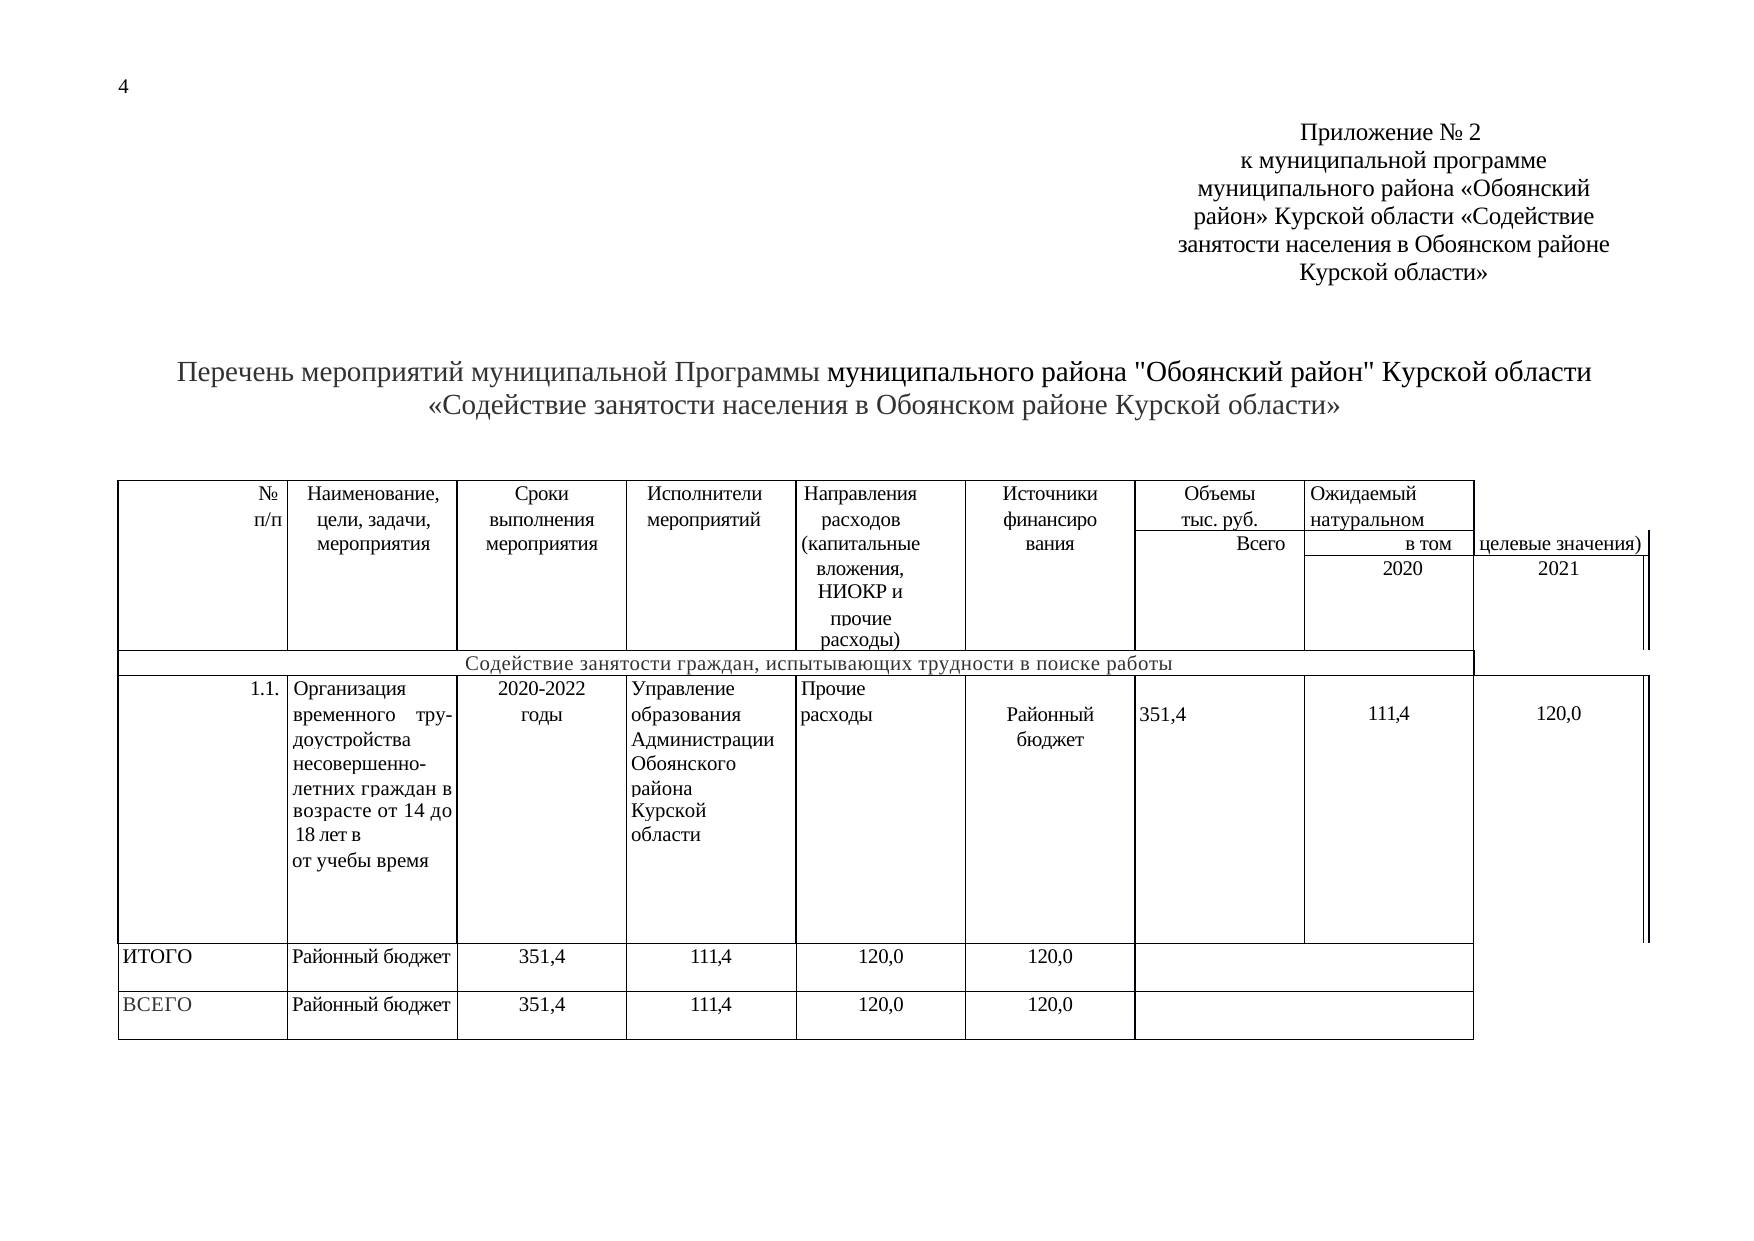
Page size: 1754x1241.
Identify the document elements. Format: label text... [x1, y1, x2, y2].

table_cell Районный [966, 701, 1134, 726]
table_cell вания [966, 530, 1134, 555]
table_cell [627, 847, 795, 943]
table_cell 1.1. [119, 676, 287, 701]
table_cell [966, 749, 1134, 774]
table_cell [1136, 726, 1304, 749]
table_cell [458, 797, 626, 821]
table_cell НИОКР и [797, 578, 965, 604]
table_cell летних граждан в [288, 774, 456, 797]
table_cell п/п [282, 507, 287, 530]
table_cell возрасте от 14 до [288, 797, 456, 821]
table_cell [458, 821, 626, 847]
table_cell 120,0 [797, 992, 965, 1039]
table_header Исполнители [627, 481, 795, 507]
table_cell расходов [797, 507, 821, 530]
table_cell 120,0 [1644, 676, 1648, 943]
table_cell 111,4 [627, 992, 796, 1039]
table_cell расходы [797, 701, 965, 726]
table_cell 120,0 [966, 944, 1134, 991]
table_cell Всего [1286, 531, 1304, 555]
table_cell бюджет [966, 726, 1134, 749]
table_cell [119, 604, 287, 626]
text к муниципальной программе муниципального района «Обоянский район» Курской области «Содействие занятости населения в Обоянском районе Курской области» [1172, 146, 1615, 286]
table_cell [1136, 992, 1473, 1039]
table_header Направления [797, 481, 965, 507]
table_cell района [627, 774, 795, 797]
table_cell (капитальные [797, 530, 965, 555]
table_cell [458, 726, 626, 749]
table_cell [797, 797, 965, 821]
table_cell [797, 749, 965, 774]
table_cell 111,4 [627, 944, 796, 991]
table_cell [119, 749, 287, 774]
table_cell [119, 555, 287, 578]
table_cell [1136, 749, 1304, 774]
table_header Сроки [458, 481, 626, 507]
table_cell мероприятия [458, 530, 626, 555]
table_cell [627, 626, 795, 650]
table_cell Районный бюджет [288, 992, 457, 1039]
table_cell [966, 578, 1134, 604]
text Приложение № 2 [1172, 118, 1615, 146]
table_cell [288, 555, 456, 578]
table_header № [119, 481, 287, 507]
table_cell [288, 626, 456, 650]
table_cell от учебы время [288, 847, 456, 943]
table_cell расходы) [797, 626, 965, 650]
table_cell прочие [797, 604, 965, 626]
table_cell 2021 [1474, 556, 1643, 650]
table_cell [966, 847, 1134, 943]
table_header Наименование, [288, 481, 456, 507]
table_cell [797, 726, 965, 749]
table_cell [1136, 578, 1304, 604]
table_cell [288, 578, 456, 604]
table_cell Прочие [797, 676, 965, 701]
table_cell [1136, 944, 1473, 991]
table_cell [966, 821, 1134, 847]
table_cell 18 лет в свободное [288, 821, 456, 847]
table_cell [119, 774, 287, 797]
table_cell 2020 [1305, 556, 1473, 650]
table_cell [966, 555, 1134, 578]
table_cell [627, 604, 795, 626]
table_cell [1136, 797, 1304, 821]
table_cell [797, 774, 965, 797]
table_cell [458, 774, 626, 797]
table_cell 2022 [1644, 556, 1648, 650]
table_cell 120,0 [797, 944, 965, 991]
table_cell вложения, [797, 555, 965, 578]
table_cell образования [627, 701, 795, 726]
table_cell [1136, 847, 1304, 943]
table_cell несовершенно- [288, 749, 456, 774]
table_cell [966, 774, 1134, 797]
table_cell [966, 797, 1134, 821]
table_cell области [627, 821, 795, 847]
table_cell 120,0 [1474, 676, 1643, 943]
text Перечень мероприятий муниципальной Программы муниципального района "Обоянский район" Курской области «Содействие занятости населения в Обоянском районе Курской области» [133, 354, 1636, 421]
table_cell в том числе: [1305, 531, 1405, 555]
table_cell 351,4 [458, 944, 626, 991]
table_cell ВСЕГО [119, 992, 287, 1039]
table_cell ИТОГО [119, 944, 287, 991]
table_cell мероприятия [288, 530, 456, 555]
table_cell Управление [627, 676, 795, 701]
table_cell Администрации [627, 726, 795, 749]
table_cell Курской [627, 797, 795, 821]
table_cell [966, 626, 1134, 650]
table_cell [458, 847, 626, 943]
table_cell Обоянского [627, 749, 795, 774]
table_cell [119, 626, 287, 650]
table_cell 351,4 [1136, 701, 1304, 726]
table_cell [627, 578, 795, 604]
table_cell [966, 676, 1134, 701]
table_header Источники [966, 481, 1134, 507]
table_cell Районный бюджет [288, 944, 457, 991]
table_cell [119, 701, 287, 726]
table_cell [458, 604, 626, 626]
table_cell Организация [288, 676, 456, 701]
table_cell [1136, 821, 1304, 847]
table_cell [119, 530, 287, 555]
table_cell временного тру- [288, 701, 456, 726]
table_cell [1136, 604, 1304, 626]
table_cell [797, 847, 965, 943]
table_cell 2020-2022 [458, 676, 626, 701]
table_cell [966, 604, 1134, 626]
table_cell [627, 530, 795, 555]
table_cell [797, 821, 965, 847]
table_cell [119, 821, 287, 847]
table_cell [288, 604, 456, 626]
table_cell [1136, 626, 1304, 650]
table_cell [1284, 676, 1304, 701]
table_cell [627, 555, 795, 578]
table_cell годы [458, 701, 626, 726]
table_cell [119, 797, 287, 821]
table_cell доустройства [288, 726, 456, 749]
table_cell [119, 578, 287, 604]
table_cell 351,4 [458, 992, 626, 1039]
table_cell мероприятий [627, 507, 647, 530]
table_cell [1136, 555, 1304, 578]
table_cell цели, задачи, [288, 507, 317, 530]
table_cell [119, 726, 287, 749]
table_cell [458, 578, 626, 604]
table_cell Содействие занятости граждан, испытывающих трудности в поиске работы [119, 651, 459, 675]
table_cell 111,4 [1305, 676, 1473, 943]
table_cell 120,0 [966, 992, 1134, 1039]
table_cell целевые значения) [1475, 530, 1648, 555]
table_cell [458, 749, 626, 774]
table_cell [458, 555, 626, 578]
table_cell [458, 626, 626, 650]
table_cell [1136, 774, 1304, 797]
table_cell [119, 847, 287, 943]
